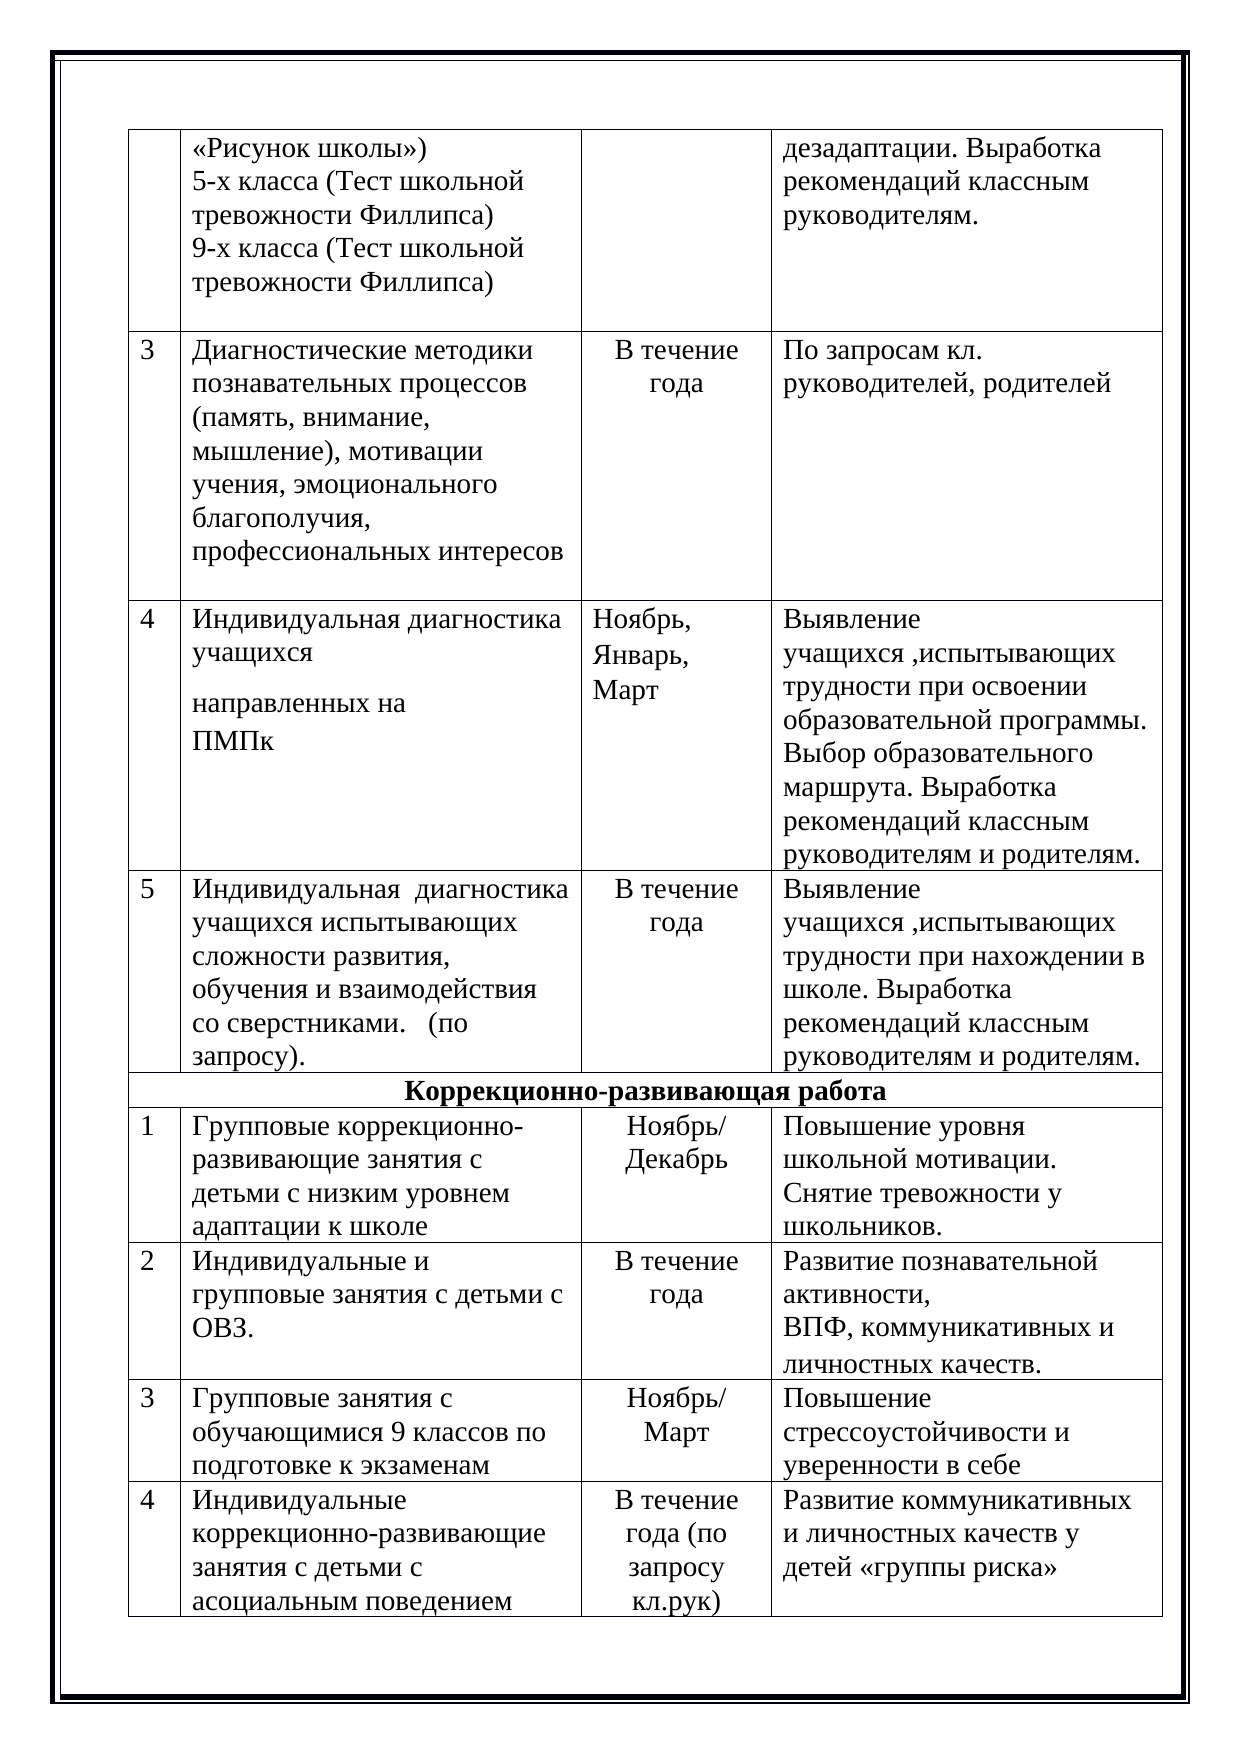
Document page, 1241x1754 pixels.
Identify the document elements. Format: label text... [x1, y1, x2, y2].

table_cell 2 [129, 1243, 180, 1379]
table_cell Индивидуальные коррекционно-развивающие занятия с детьми с асоциальным поведением [181, 1482, 581, 1616]
table_cell 4 [129, 601, 180, 870]
table_cell По запросам кл. руководителей, родителей [772, 332, 1162, 600]
table_cell [129, 130, 180, 331]
table_cell Групповые коррекционно-развивающие занятия с детьми с низким уровнем адаптации к школе [181, 1108, 581, 1242]
table_cell дезадаптации. Выработка рекомендаций классным руководителям. [772, 130, 1162, 331]
table_cell Индивидуальная диагностика учащихся испытывающих сложности развития, обучения и взаимодействия со сверстниками. (по запросу). [181, 871, 581, 1072]
table_cell Коррекционно-развивающая работа [129, 1073, 1162, 1107]
table_cell [582, 130, 771, 331]
table_cell Индивидуальные и групповые занятия с детьми с ОВЗ. [181, 1243, 581, 1379]
table_cell Индивидуальная диагностика учащихся направленных на ПМПк [181, 601, 581, 870]
table_cell Повышение уровня школьной мотивации. Снятие тревожности у школьников. [772, 1108, 1162, 1242]
table_cell Групповые занятия с обучающимися 9 классов по подготовке к экзаменам [181, 1380, 581, 1481]
table_cell Развитие коммуникативных и личностных качеств у детей «группы риска» [772, 1482, 1162, 1616]
table_cell В течение года [582, 1243, 771, 1379]
table_cell 5 [129, 871, 180, 1072]
table_cell В течение года [582, 871, 771, 1072]
table_cell Выявление учащихся ,испытывающих трудности при освоении образовательной программы. Выбор образовательного маршрута. Выработка рекомендаций классным руководителям и родителям. [772, 601, 1162, 870]
table_cell Развитие познавательной активности, ВПФ, коммуникативных и личностных качеств. [772, 1243, 1162, 1379]
table_cell Ноябрь, Январь, Март [582, 601, 771, 870]
table_cell 4 [129, 1482, 180, 1616]
table_cell Выявление учащихся ,испытывающих трудности при нахождении в школе. Выработка рекомендаций классным руководителям и родителям. [772, 871, 1162, 1072]
table_cell Ноябрь/ Март [582, 1380, 771, 1481]
table_cell Диагностические методики познавательных процессов (память, внимание, мышление), мотивации учения, эмоционального благополучия, профессиональных интересов [181, 332, 581, 600]
table_cell 3 [129, 1380, 180, 1481]
table_cell В течение года [582, 332, 771, 600]
table_cell 1 [129, 1108, 180, 1242]
table_cell Ноябрь/ Декабрь [582, 1108, 771, 1242]
table_cell В течение года (по запросу кл.рук) [582, 1482, 771, 1616]
table_cell Повышение стрессоустойчивости и уверенности в себе [772, 1380, 1162, 1481]
table_cell 3 [129, 332, 180, 600]
